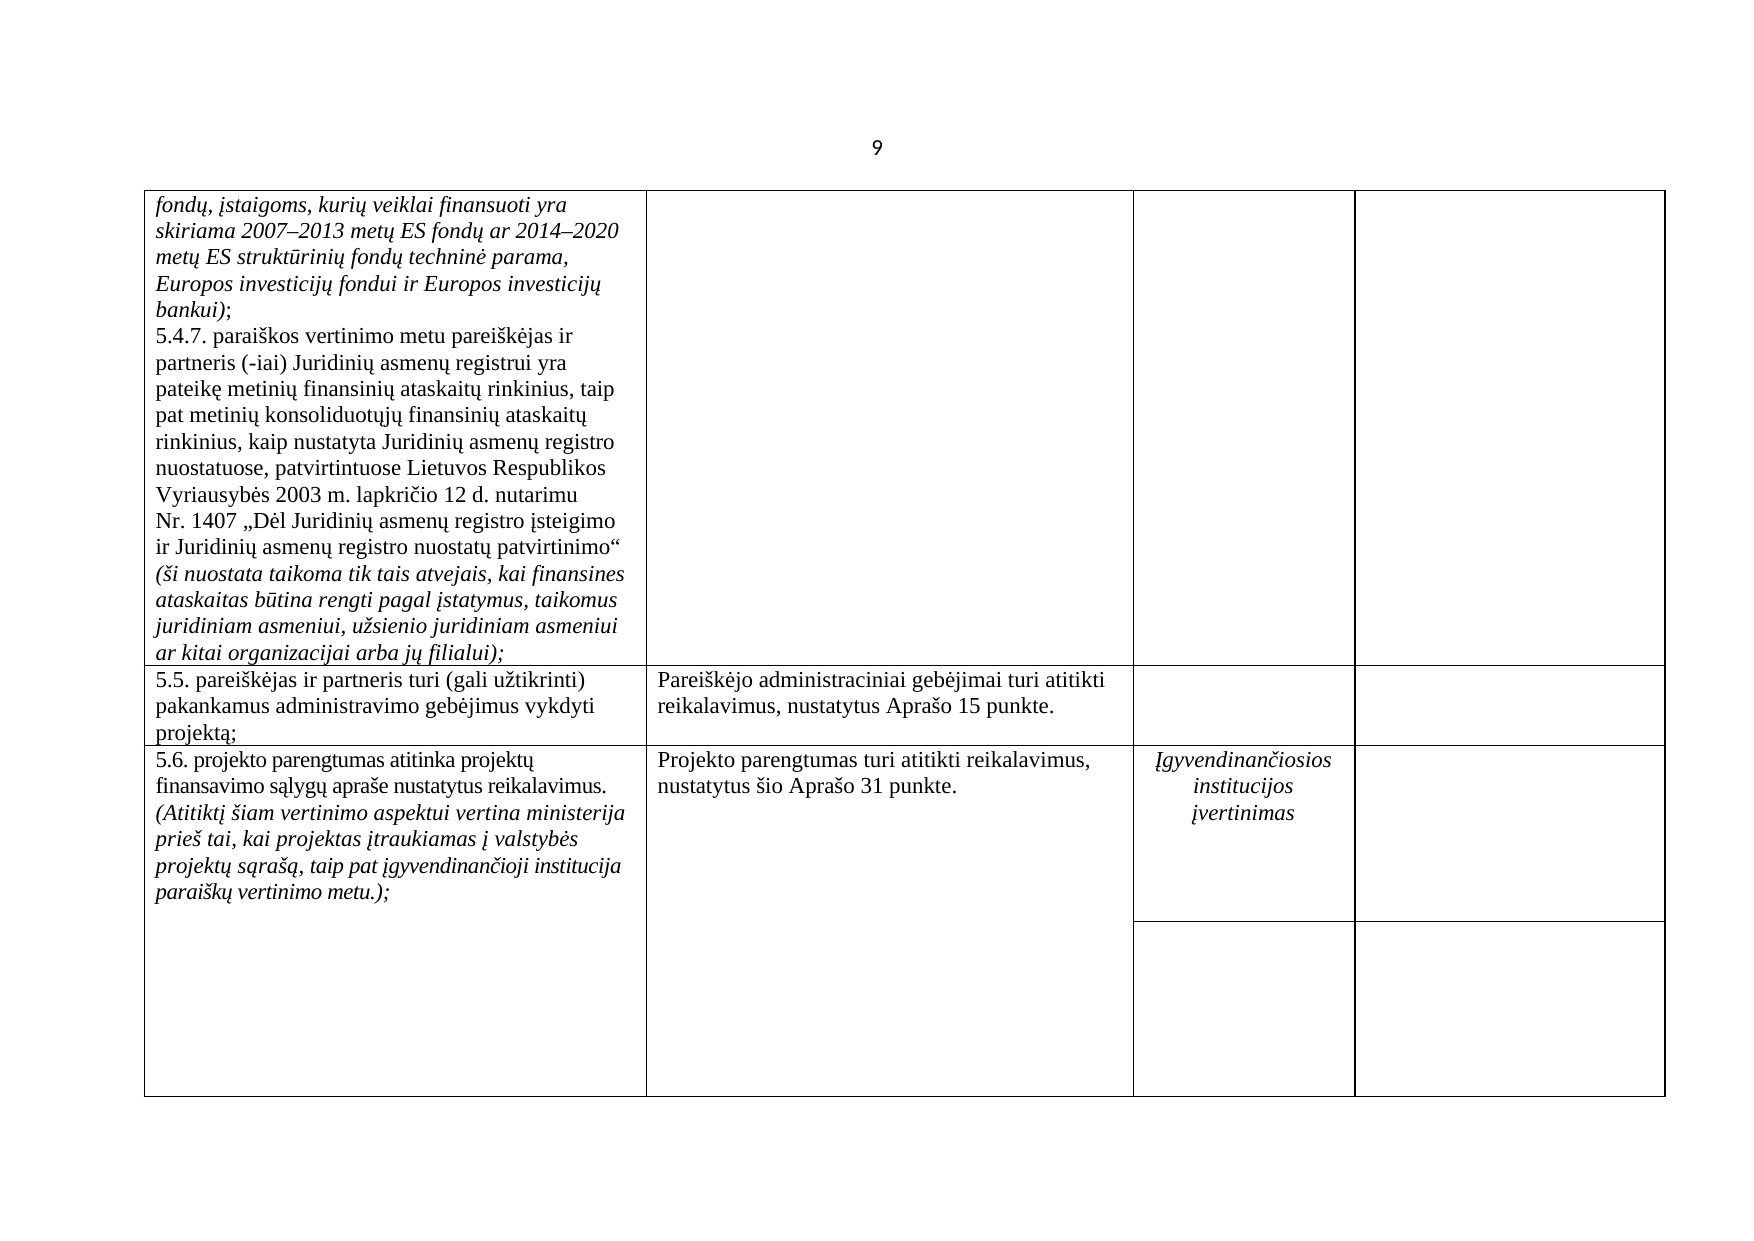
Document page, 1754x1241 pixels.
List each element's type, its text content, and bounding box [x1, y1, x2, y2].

table_cell Projekto parengtumas turi atitikti reikalavimus, nustatytus šio Aprašo 31 punkte. [647, 746, 1133, 1096]
table_cell [647, 191, 1133, 665]
table_cell [1356, 922, 1664, 1096]
table_cell Įgyvendinančiosios institucijos įvertinimas [1134, 746, 1354, 921]
table_cell Pareiškėjo administraciniai gebėjimai turi atitikti reikalavimus, nustatytus Aprašo 15 punkte. [647, 666, 1133, 745]
table_cell 5.6. projekto parengtumas atitinka projektų finansavimo sąlygų apraše nustatytus reikalavimus. (Atitiktį šiam vertinimo aspektui vertina ministerija prieš tai, kai projektas įtraukiamas į valstybės projektų sąrašą, taip pat įgyvendinančioji institucija paraiškų vertinimo metu.); [145, 746, 646, 1096]
table_cell [1356, 666, 1664, 745]
table_cell [1356, 191, 1664, 665]
table_cell [1134, 191, 1354, 665]
table_cell [1134, 922, 1354, 1096]
table_cell 5.5. pareiškėjas ir partneris turi (gali užtikrinti) pakankamus administravimo gebėjimus vykdyti projektą; [145, 666, 646, 745]
table_cell [1134, 666, 1354, 745]
table_cell fondų, įstaigoms, kurių veiklai finansuoti yra skiriama 2007–2013 metų ES fondų ar 2014–2020 metų ES struktūrinių fondų techninė parama, Europos investicijų fondui ir Europos investicijų bankui); 5.4.7. paraiškos vertinimo metu pareiškėjas ir partneris (-iai) Juridinių asmenų registrui yra pateikę metinių finansinių ataskaitų rinkinius, taip pat metinių konsoliduotųjų finansinių ataskaitų rinkinius, kaip nustatyta Juridinių asmenų registro nuostatuose, patvirtintuose Lietuvos Respublikos Vyriausybės 2003 m. lapkričio 12 d. nutarimu Nr. 1407 „Dėl Juridinių asmenų registro įsteigimo ir Juridinių asmenų registro nuostatų patvirtinimo“ (ši nuostata taikoma tik tais atvejais, kai finansines ataskaitas būtina rengti pagal įstatymus, taikomus juridiniam asmeniui, užsienio juridiniam asmeniui ar kitai organizacijai arba jų filialui); [145, 191, 646, 665]
table_cell [1356, 746, 1664, 921]
